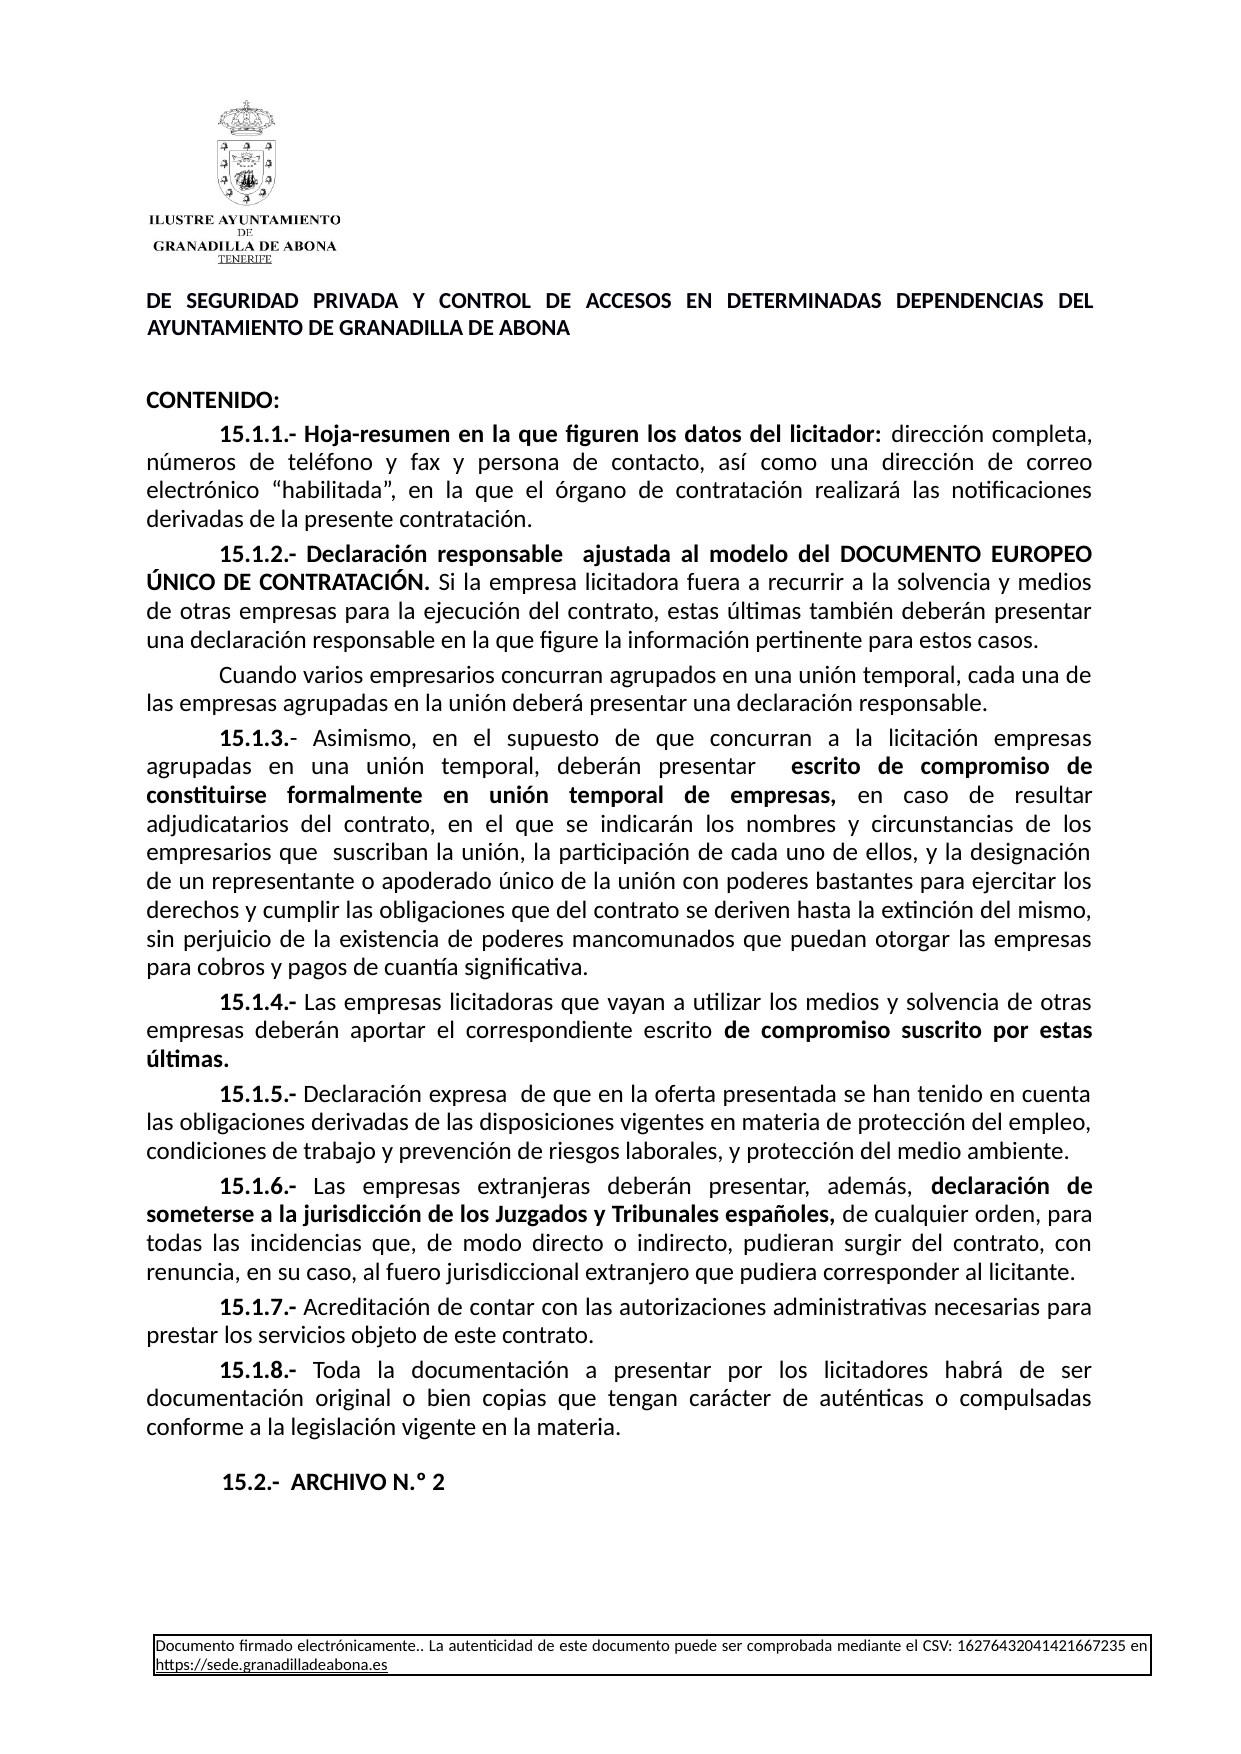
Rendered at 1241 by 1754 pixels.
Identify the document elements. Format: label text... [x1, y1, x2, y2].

text 15.1.7.- Acreditación de contar con las autorizaciones administrativas necesarias para prestar los servicios objeto de este contrato. [146, 1292, 1093, 1349]
text 15.1.4.- Las empresas licitadoras que vayan a utilizar los medios y solvencia de otras empresas deberán aportar el correspondiente escrito de compromiso suscrito por estas últimas. [146, 988, 1093, 1074]
text 15.1.6.- Las empresas extranjeras deberán presentar, además, declaración de someterse a la jurisdicción de los Juzgados y Tribunales españoles, de cualquier orden, para todas las incidencias que, de modo directo o indirecto, pudieran surgir del contrato, con renuncia, en su caso, al fuero jurisdiccional extranjero que pudiera corresponder al licitante. [146, 1172, 1093, 1286]
text CONTENIDO: [146, 384, 1094, 414]
text DE SEGURIDAD PRIVADA Y CONTROL DE ACCESOS EN DETERMINADAS DEPENDENCIAS DEL AYUNTAMIENTO DE GRANADILLA DE ABONA [146, 287, 1094, 342]
text 15.1.1.- Hoja-resumen en la que figuren los datos del licitador: dirección completa, números de teléfono y fax y persona de contacto, así como una dirección de correo electrónico “habilitada”, en la que el órgano de contratación realizará las notificaciones derivadas de la presente contratación. [146, 419, 1093, 534]
text 15.1.8.- Toda la documentación a presentar por los licitadores habrá de ser documentación original o bien copias que tengan carácter de auténticas o compulsadas conforme a la legislación vigente en la materia. [146, 1355, 1093, 1441]
text 15.1.5.- Declaración expresa de que en la oferta presentada se han tenido en cuenta las obligaciones derivadas de las disposiciones vigentes en materia de protección del empleo, condiciones de trabajo y prevención de riesgos laborales, y protección del medio ambiente. [146, 1080, 1093, 1166]
text 15.1.3.- Asimismo, en el supuesto de que concurran a la licitación empresas agrupadas en una unión temporal, deberán presentar escrito de compromiso de constituirse formalmente en unión temporal de empresas, en caso de resultar adjudicatarios del contrato, en el que se indicarán los nombres y circunstancias de los empresarios que suscriban la unión, la participación de cada uno de ellos, y la designación de un representante o apoderado único de la unión con poderes bastantes para ejercitar los derechos y cumplir las obligaciones que del contrato se deriven hasta la extinción del mismo, sin perjuicio de la existencia de poderes mancomunados que puedan otorgar las empresas para cobros y pagos de cuantía significativa. [146, 723, 1093, 982]
text 15.2.- ARCHIVO N.º 2 [221, 1466, 1094, 1497]
text Cuando varios empresarios concurran agrupados en una unión temporal, cada una de las empresas agrupadas en la unión deberá presentar una declaración responsable. [146, 660, 1093, 718]
text 15.1.2.- Declaración responsable ajustada al modelo del DOCUMENTO EUROPEO ÚNICO DE CONTRATACIÓN. Si la empresa licitadora fuera a recurrir a la solvencia y medios de otras empresas para la ejecución del contrato, estas últimas también deberán presentar una declaración responsable en la que figure la información pertinente para estos casos. [146, 540, 1093, 654]
